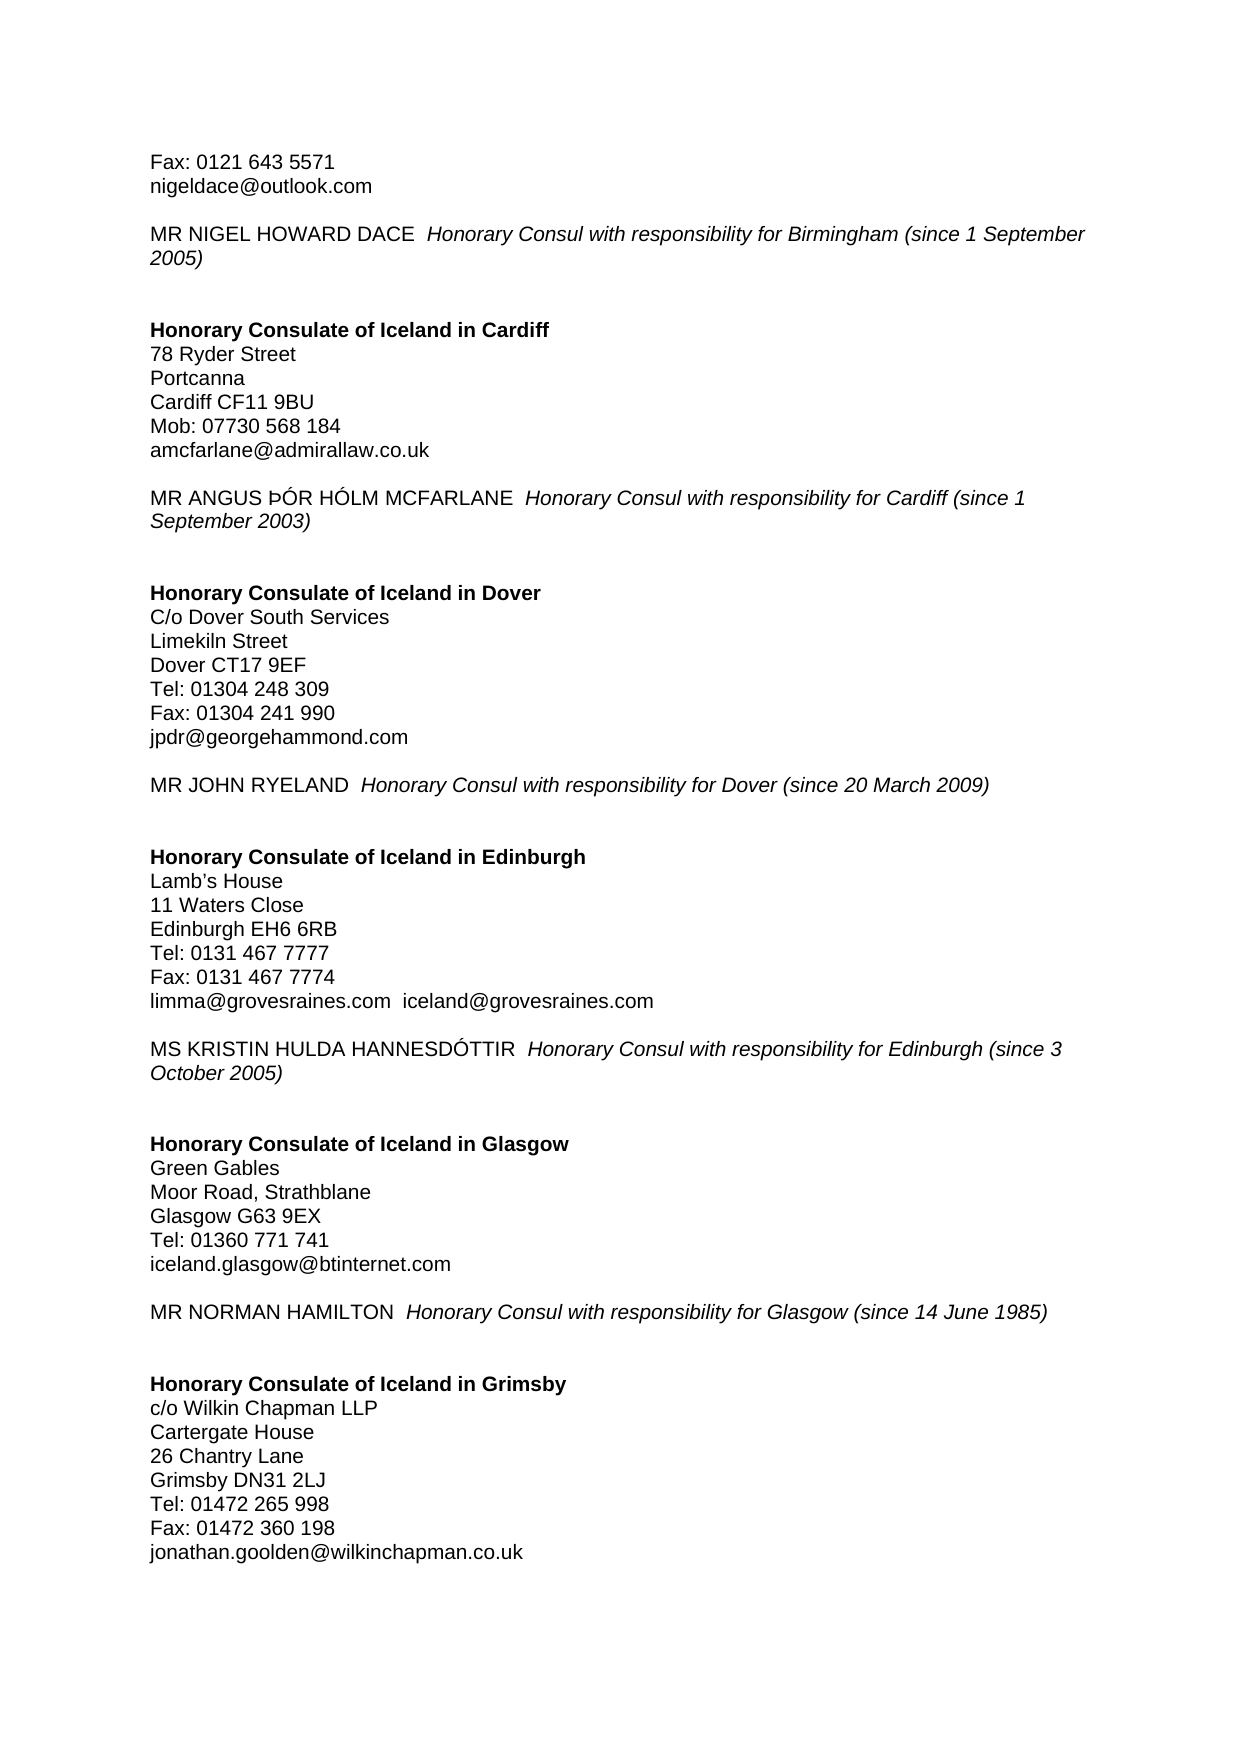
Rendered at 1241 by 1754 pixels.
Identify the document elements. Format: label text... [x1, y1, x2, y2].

text amcfarlane@admirallaw.co.uk [150, 437, 1090, 461]
text Fax: 01304 241 990 [150, 701, 1090, 725]
text MR NORMAN HAMILTON Honorary Consul with responsibility for Glasgow (since 14 June 1985) [150, 1300, 1090, 1324]
text MR JOHN RYELAND Honorary Consul with responsibility for Dover (since 20 March 2009) [150, 773, 1090, 797]
text Tel: 01360 771 741 [150, 1228, 1090, 1252]
text nigeldace@outlook.com [150, 174, 1090, 198]
text jonathan.goolden@wilkinchapman.co.uk [150, 1539, 1090, 1563]
text Portcanna [150, 366, 1090, 389]
text Grimsby DN31 2LJ [150, 1468, 1090, 1492]
text C/o Dover South Services [150, 605, 1090, 629]
text Honorary Consulate of Iceland in Glasgow [150, 1132, 1090, 1156]
text MR ANGUS ÞÓR HÓLM MCFARLANE Honorary Consul with responsibility for Cardiff (since 1 September 2003) [150, 485, 1090, 533]
text limma@grovesraines.com iceland@grovesraines.com [150, 988, 1090, 1012]
text Dover CT17 9EF [150, 653, 1090, 677]
text Fax: 01472 360 198 [150, 1516, 1090, 1539]
text Honorary Consulate of Iceland in Dover [150, 581, 1090, 605]
text iceland.glasgow@btinternet.com [150, 1252, 1090, 1276]
text Fax: 0121 643 5571 [150, 150, 1090, 174]
text jpdr@georgehammond.com [150, 725, 1090, 749]
text MS KRISTIN HULDA HANNESDÓTTIR Honorary Consul with responsibility for Edinburgh (since 3 October 2005) [150, 1036, 1090, 1084]
text Glasgow G63 9EX [150, 1204, 1090, 1228]
text Limekiln Street [150, 629, 1090, 653]
text Mob: 07730 568 184 [150, 413, 1090, 437]
text Moor Road, Strathblane [150, 1180, 1090, 1204]
text Tel: 01304 248 309 [150, 677, 1090, 701]
text 11 Waters Close [150, 893, 1090, 917]
text Green Gables [150, 1156, 1090, 1180]
text Fax: 0131 467 7774 [150, 964, 1090, 988]
text Honorary Consulate of Iceland in Grimsby [150, 1372, 1090, 1396]
text Cartergate House [150, 1420, 1090, 1444]
text Cardiff CF11 9BU [150, 389, 1090, 413]
text Lamb’s House [150, 869, 1090, 893]
text 26 Chantry Lane [150, 1444, 1090, 1468]
text Honorary Consulate of Iceland in Edinburgh [150, 845, 1090, 869]
text Tel: 01472 265 998 [150, 1492, 1090, 1516]
text 78 Ryder Street [150, 342, 1090, 366]
text MR NIGEL HOWARD DACE Honorary Consul with responsibility for Birmingham (since 1 September 2005) [150, 222, 1090, 270]
text c/o Wilkin Chapman LLP [150, 1396, 1090, 1420]
text Honorary Consulate of Iceland in Cardiff [150, 318, 1090, 342]
text Edinburgh EH6 6RB [150, 917, 1090, 941]
text Tel: 0131 467 7777 [150, 941, 1090, 964]
